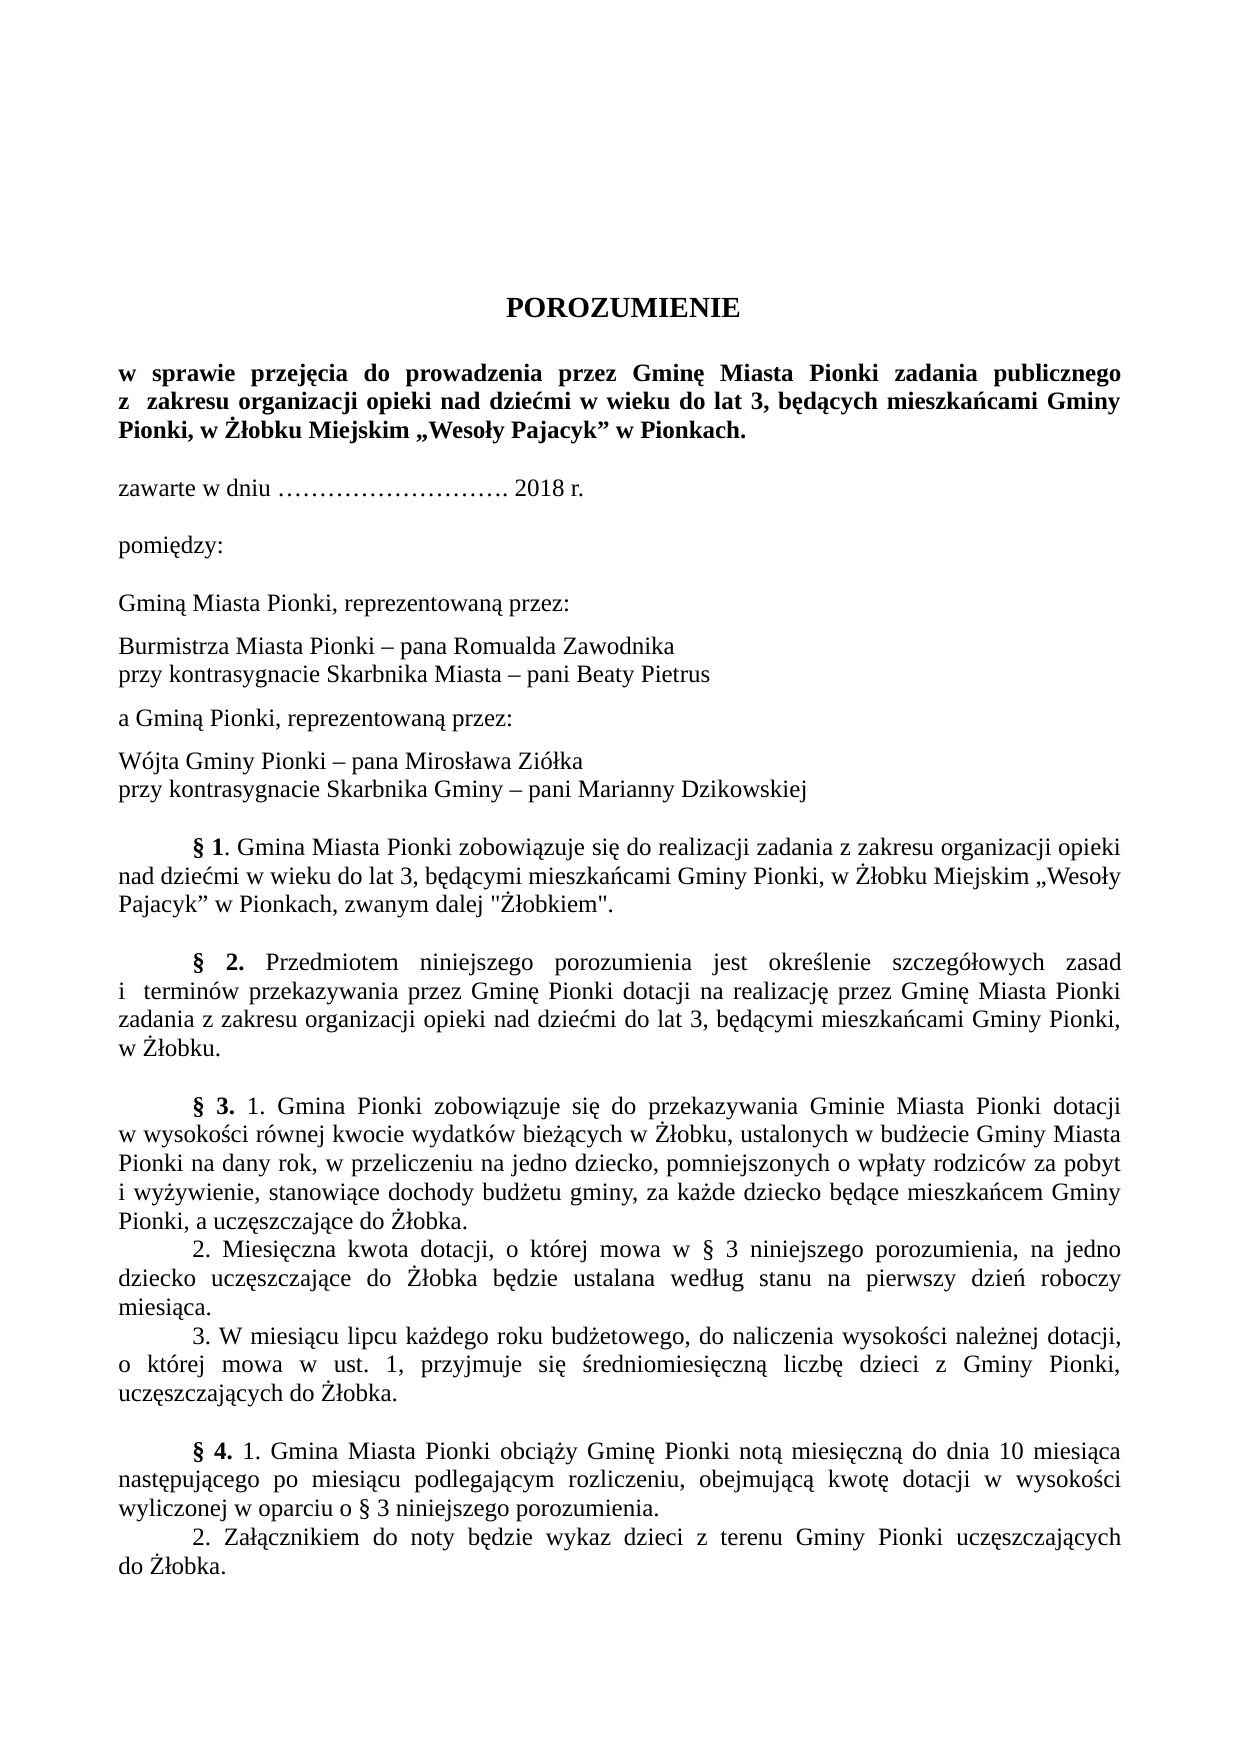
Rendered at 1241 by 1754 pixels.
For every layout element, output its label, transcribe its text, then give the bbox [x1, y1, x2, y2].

text zawarte w dniu ………………………. 2018 r. [118, 473, 1122, 501]
text 2. Załącznikiem do noty będzie wykaz dzieci z terenu Gminy Pionki uczęszczających do Żłobka. [118, 1522, 1122, 1579]
text 3. W miesiącu lipcu każdego roku budżetowego, do naliczenia wysokości należnej dotacji, o której mowa w ust. 1, przyjmuje się średniomiesięczną liczbę dzieci z Gminy Pionki, uczęszczających do Żłobka. [118, 1321, 1122, 1407]
text § 3. 1. Gmina Pionki zobowiązuje się do przekazywania Gminie Miasta Pionki dotacji w wysokości równej kwocie wydatków bieżących w Żłobku, ustalonych w budżecie Gminy Miasta Pionki na dany rok, w przeliczeniu na jedno dziecko, pomniejszonych o wpłaty rodziców za pobyt i wyżywienie, stanowiące dochody budżetu gminy, za każde dziecko będące mieszkańcem Gminy Pionki, a uczęszczające do Żłobka. [118, 1091, 1122, 1234]
text Burmistrza Miasta Pionki – pana Romualda Zawodnika [118, 631, 1122, 659]
text § 2. Przedmiotem niniejszego porozumienia jest określenie szczegółowych zasad i terminów przekazywania przez Gminę Pionki dotacji na realizację przez Gminę Miasta Pionki zadania z zakresu organizacji opieki nad dziećmi do lat 3, będącymi mieszkańcami Gminy Pionki, w Żłobku. [118, 947, 1122, 1062]
text a Gminą Pionki, reprezentowaną przez: [118, 703, 1122, 731]
text przy kontrasygnacie Skarbnika Gminy – pani Marianny Dzikowskiej [118, 774, 1122, 803]
text przy kontrasygnacie Skarbnika Miasta – pani Beaty Pietrus [118, 659, 1122, 688]
text POROZUMIENIE [118, 291, 1122, 324]
text 2. Miesięczna kwota dotacji, o której mowa w § 3 niniejszego porozumienia, na jedno dziecko uczęszczające do Żłobka będzie ustalana według stanu na pierwszy dzień roboczy miesiąca. [118, 1234, 1122, 1321]
text pomiędzy: [118, 530, 1122, 559]
text w sprawie przejęcia do prowadzenia przez Gminę Miasta Pionki zadania publicznego z zakresu organizacji opieki nad dziećmi w wieku do lat 3, będących mieszkańcami Gminy Pionki, w Żłobku Miejskim „Wesoły Pajacyk” w Pionkach. [118, 358, 1122, 444]
text § 4. 1. Gmina Miasta Pionki obciąży Gminę Pionki notą miesięczną do dnia 10 miesiąca następującego po miesiącu podlegającym rozliczeniu, obejmującą kwotę dotacji w wysokości wyliczonej w oparciu o § 3 niniejszego porozumienia. [118, 1436, 1122, 1522]
text Gminą Miasta Pionki, reprezentowaną przez: [118, 588, 1122, 616]
text § 1. Gmina Miasta Pionki zobowiązuje się do realizacji zadania z zakresu organizacji opieki nad dziećmi w wieku do lat 3, będącymi mieszkańcami Gminy Pionki, w Żłobku Miejskim „Wesoły Pajacyk” w Pionkach, zwanym dalej "Żłobkiem". [118, 832, 1122, 918]
text Wójta Gminy Pionki – pana Mirosława Ziółka [118, 746, 1122, 774]
